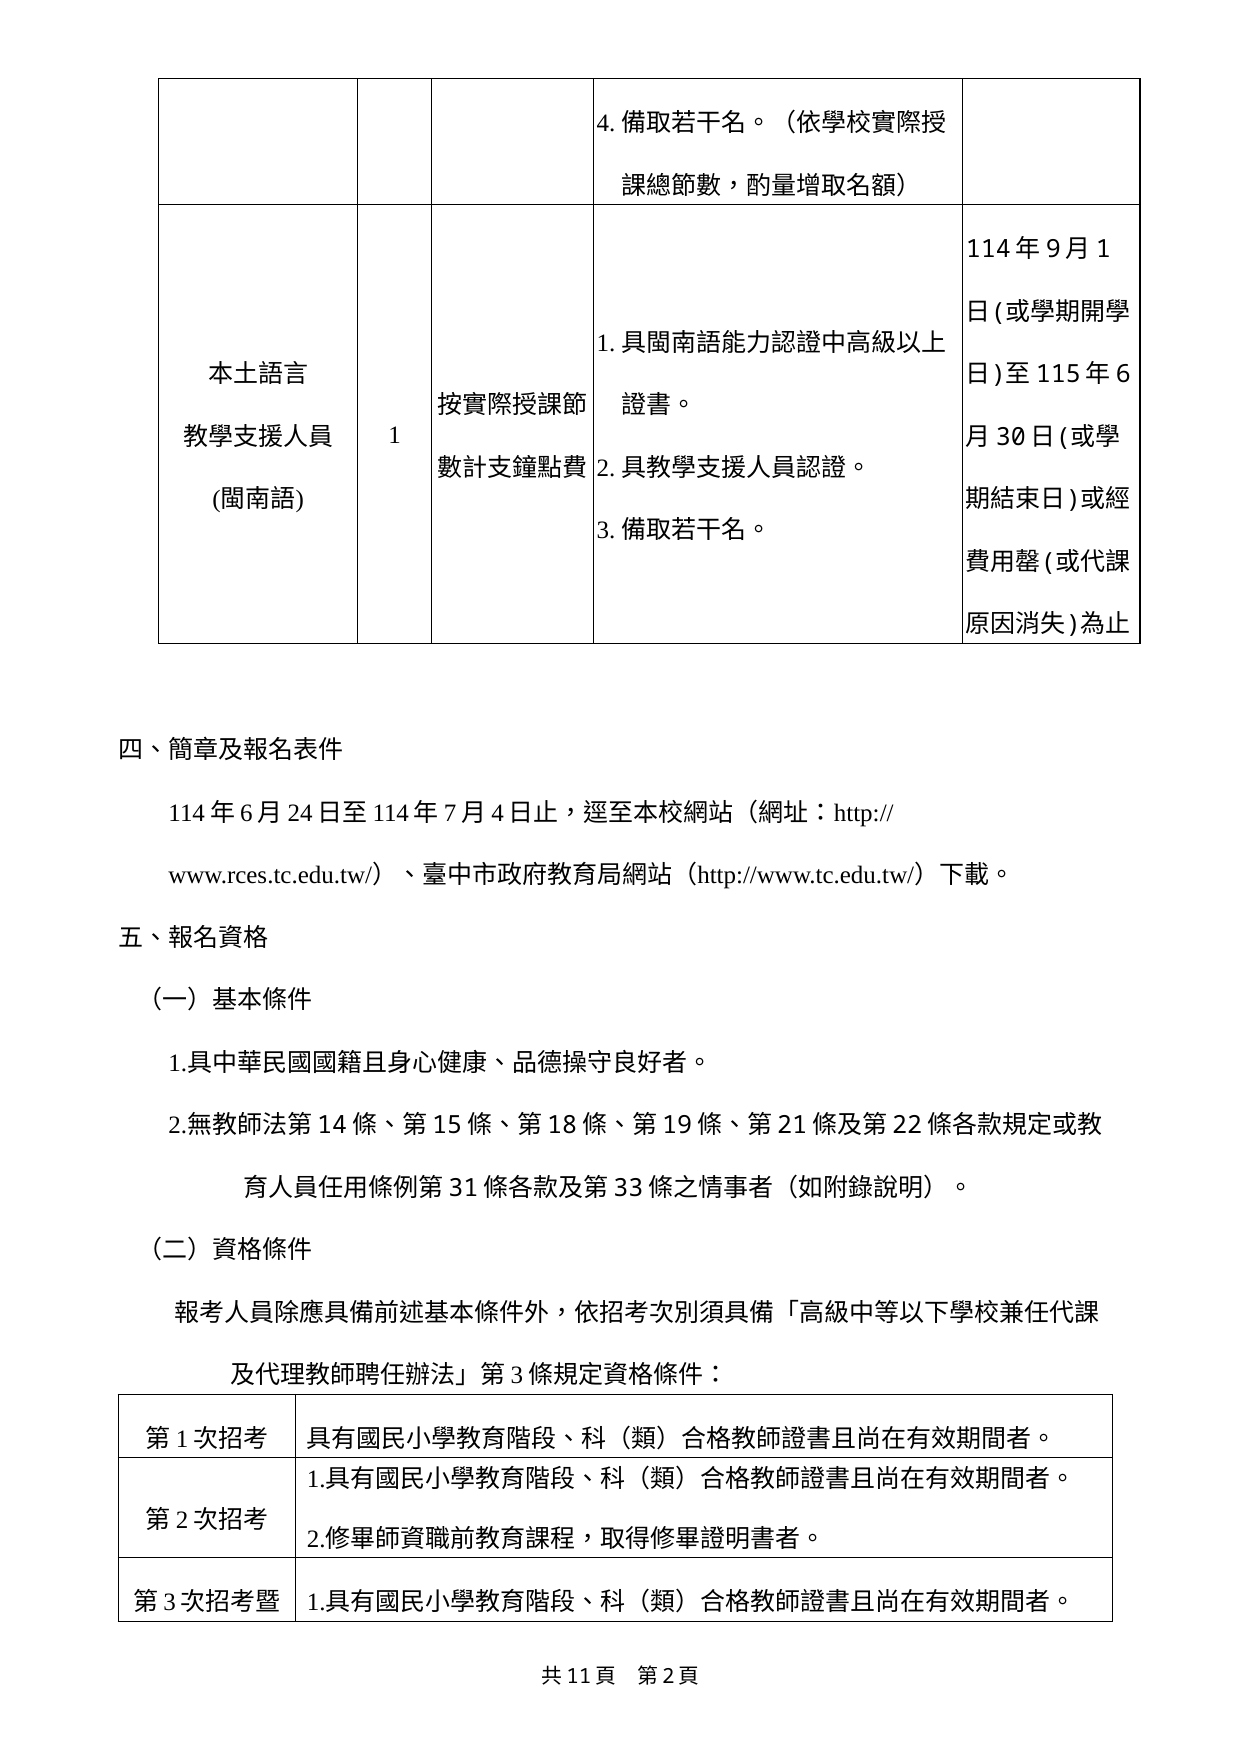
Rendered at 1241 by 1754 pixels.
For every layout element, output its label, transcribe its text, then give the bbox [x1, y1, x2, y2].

table_header 第1次招考 [119, 1395, 295, 1457]
text 2.無教師法第14條、第15條、第18條、第19條、第21條及第22條各款規定或教育人員任用條例第31條各款及第33條之情事者（如附錄說明）。 [118, 1081, 1122, 1206]
text 1.具中華民國國籍且身心健康、品德操守良好者。 [118, 1019, 1122, 1081]
table_cell 114年9月1日(或學期開學日)至115年6月30日(或學期結束日)或經費用罄(或代課原因消失)為止 [963, 205, 1139, 643]
table_cell 1 [358, 205, 431, 643]
text 五、報名資格 [118, 894, 1122, 956]
table_cell 第3次招考暨 [119, 1558, 295, 1621]
table_cell [159, 79, 357, 204]
table_cell 1.具有國民小學教育階段、科（類）合格教師證書且尚在有效期間者。 [296, 1558, 1112, 1621]
table_cell [432, 79, 593, 204]
table_cell [963, 79, 1139, 204]
table_cell 4. 備取若干名。（依學校實際授課總節數，酌量增取名額） [594, 79, 962, 204]
table_cell 1. 具閩南語能力認證中高級以上證書。 2. 具教學支援人員認證。 3. 備取若干名。 [594, 205, 962, 643]
table_header 具有國民小學教育階段、科（類）合格教師證書且尚在有效期間者。 [296, 1395, 1112, 1457]
table_cell [358, 79, 431, 204]
table_cell 1.具有國民小學教育階段、科（類）合格教師證書且尚在有效期間者。 2.修畢師資職前教育課程，取得修畢證明書者。 [296, 1458, 1112, 1557]
table_cell 本土語言 教學支援人員 (閩南語) [159, 205, 357, 643]
table_cell 按實際授課節數計支鐘點費 [432, 205, 593, 643]
text 報考人員除應具備前述基本條件外，依招考次別須具備「高級中等以下學校兼任代課及代理教師聘任辦法」第3條規定資格條件： [118, 1269, 1122, 1394]
text 四、簡章及報名表件 [118, 706, 1122, 769]
text （一）基本條件 [118, 956, 1122, 1019]
text 114年6月24日至114年7月4日止，逕至本校網站（網址：http://www.rces.tc.edu.tw/）、臺中市政府教育局網站（http://www.tc.edu.tw/）下載。 [168, 769, 1122, 894]
text （二）資格條件 [118, 1206, 1122, 1269]
table_cell 第2次招考 [119, 1458, 295, 1557]
